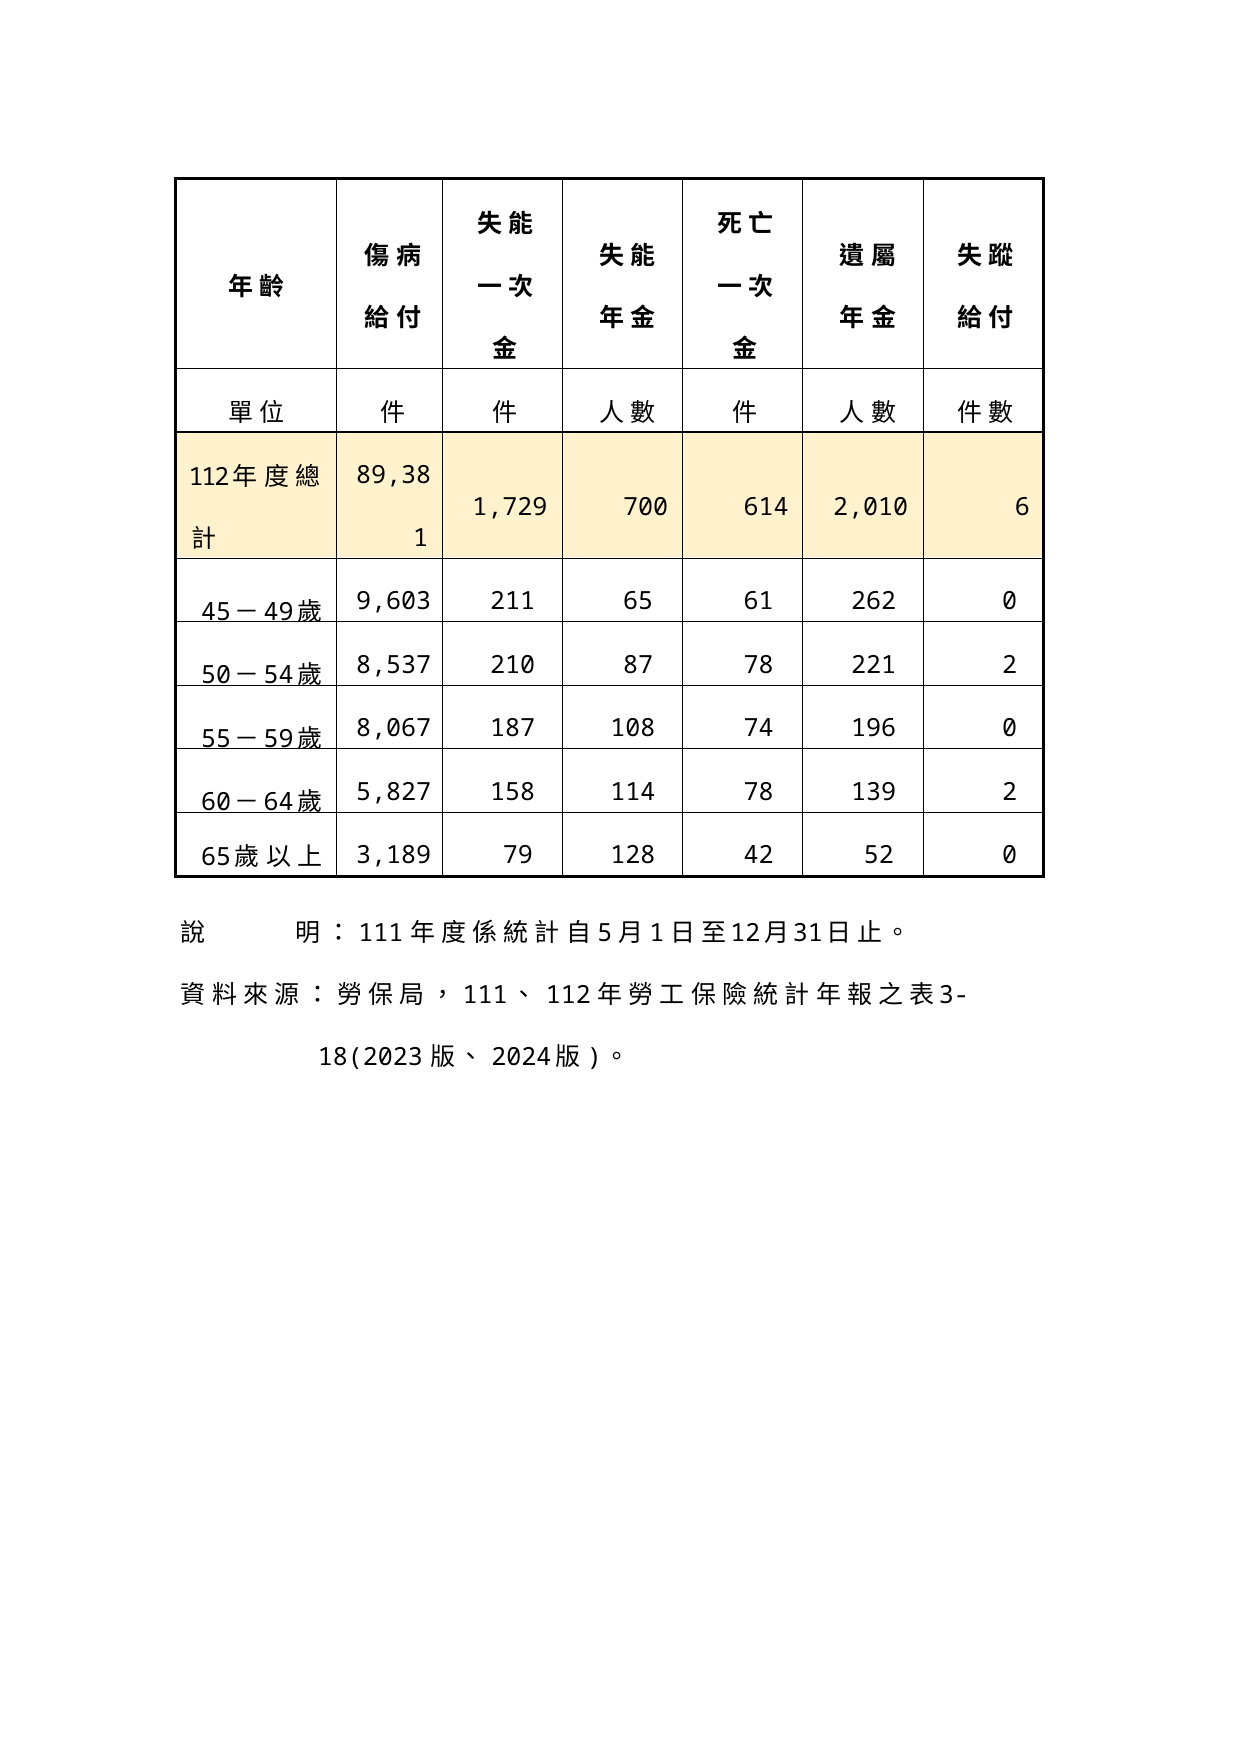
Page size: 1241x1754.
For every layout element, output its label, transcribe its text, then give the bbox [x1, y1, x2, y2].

table_cell 614 [683, 433, 802, 557]
table_cell 0 [924, 559, 1042, 621]
table_cell 78 [683, 749, 802, 812]
table_cell 210 [443, 622, 562, 684]
table_cell 187 [443, 686, 562, 748]
table_cell 262 [803, 559, 923, 621]
table_cell 65 [563, 559, 682, 621]
table_header 遺屬 年金 [803, 180, 923, 368]
table_header 年齡 [177, 180, 336, 368]
table_cell 211 [443, 559, 562, 621]
table_cell 人數 [803, 369, 923, 431]
table_cell 65歲以上 [177, 813, 336, 875]
table_cell 6 [924, 433, 1042, 557]
table_cell 55－59歲 [177, 686, 336, 748]
text 資料來源：勞保局，111、112年勞工保險統計年報之表3-18(2023版、2024版)。 [177, 941, 1063, 1066]
table_cell 60－64歲 [177, 749, 336, 812]
table_cell 50－54歲 [177, 622, 336, 684]
table_cell 2 [924, 622, 1042, 684]
table_cell 3,189 [337, 813, 442, 875]
table_header 傷病 給付 [337, 180, 442, 368]
table_cell 700 [563, 433, 682, 557]
table_cell 196 [803, 686, 923, 748]
table_cell 8,067 [337, 686, 442, 748]
table_cell 61 [683, 559, 802, 621]
table_cell 單位 [177, 369, 336, 431]
table_cell 52 [803, 813, 923, 875]
table_cell 件數 [924, 369, 1042, 431]
table_cell 2,010 [803, 433, 923, 557]
table_cell 9,603 [337, 559, 442, 621]
table_cell 221 [803, 622, 923, 684]
table_header 失蹤 給付 [924, 180, 1042, 368]
table_cell 128 [563, 813, 682, 875]
table_cell 2 [924, 749, 1042, 812]
table_cell 158 [443, 749, 562, 812]
table_cell 1,729 [443, 433, 562, 557]
table_cell 114 [563, 749, 682, 812]
text 說 明：111年度係統計自5月1日至12月31日止。 [177, 878, 1063, 941]
table_cell 87 [563, 622, 682, 684]
table_cell 42 [683, 813, 802, 875]
table_cell 件 [337, 369, 442, 431]
table_cell 45－49歲 [177, 559, 336, 621]
table_cell 79 [443, 813, 562, 875]
table_cell 件 [443, 369, 562, 431]
table_header 失能 一次金 [443, 180, 562, 368]
table_cell 74 [683, 686, 802, 748]
table_header 失能 年金 [563, 180, 682, 368]
table_cell 人數 [563, 369, 682, 431]
table_cell 89,381 [337, 433, 442, 557]
table_cell 0 [924, 813, 1042, 875]
table_cell 108 [563, 686, 682, 748]
table_cell 5,827 [337, 749, 442, 812]
table_cell 8,537 [337, 622, 442, 684]
table_cell 件 [683, 369, 802, 431]
table_cell 112年度總計 [177, 433, 336, 557]
table_cell 0 [924, 686, 1042, 748]
table_cell 139 [803, 749, 923, 812]
table_cell 78 [683, 622, 802, 684]
table_header 死亡 一次金 [683, 180, 802, 368]
